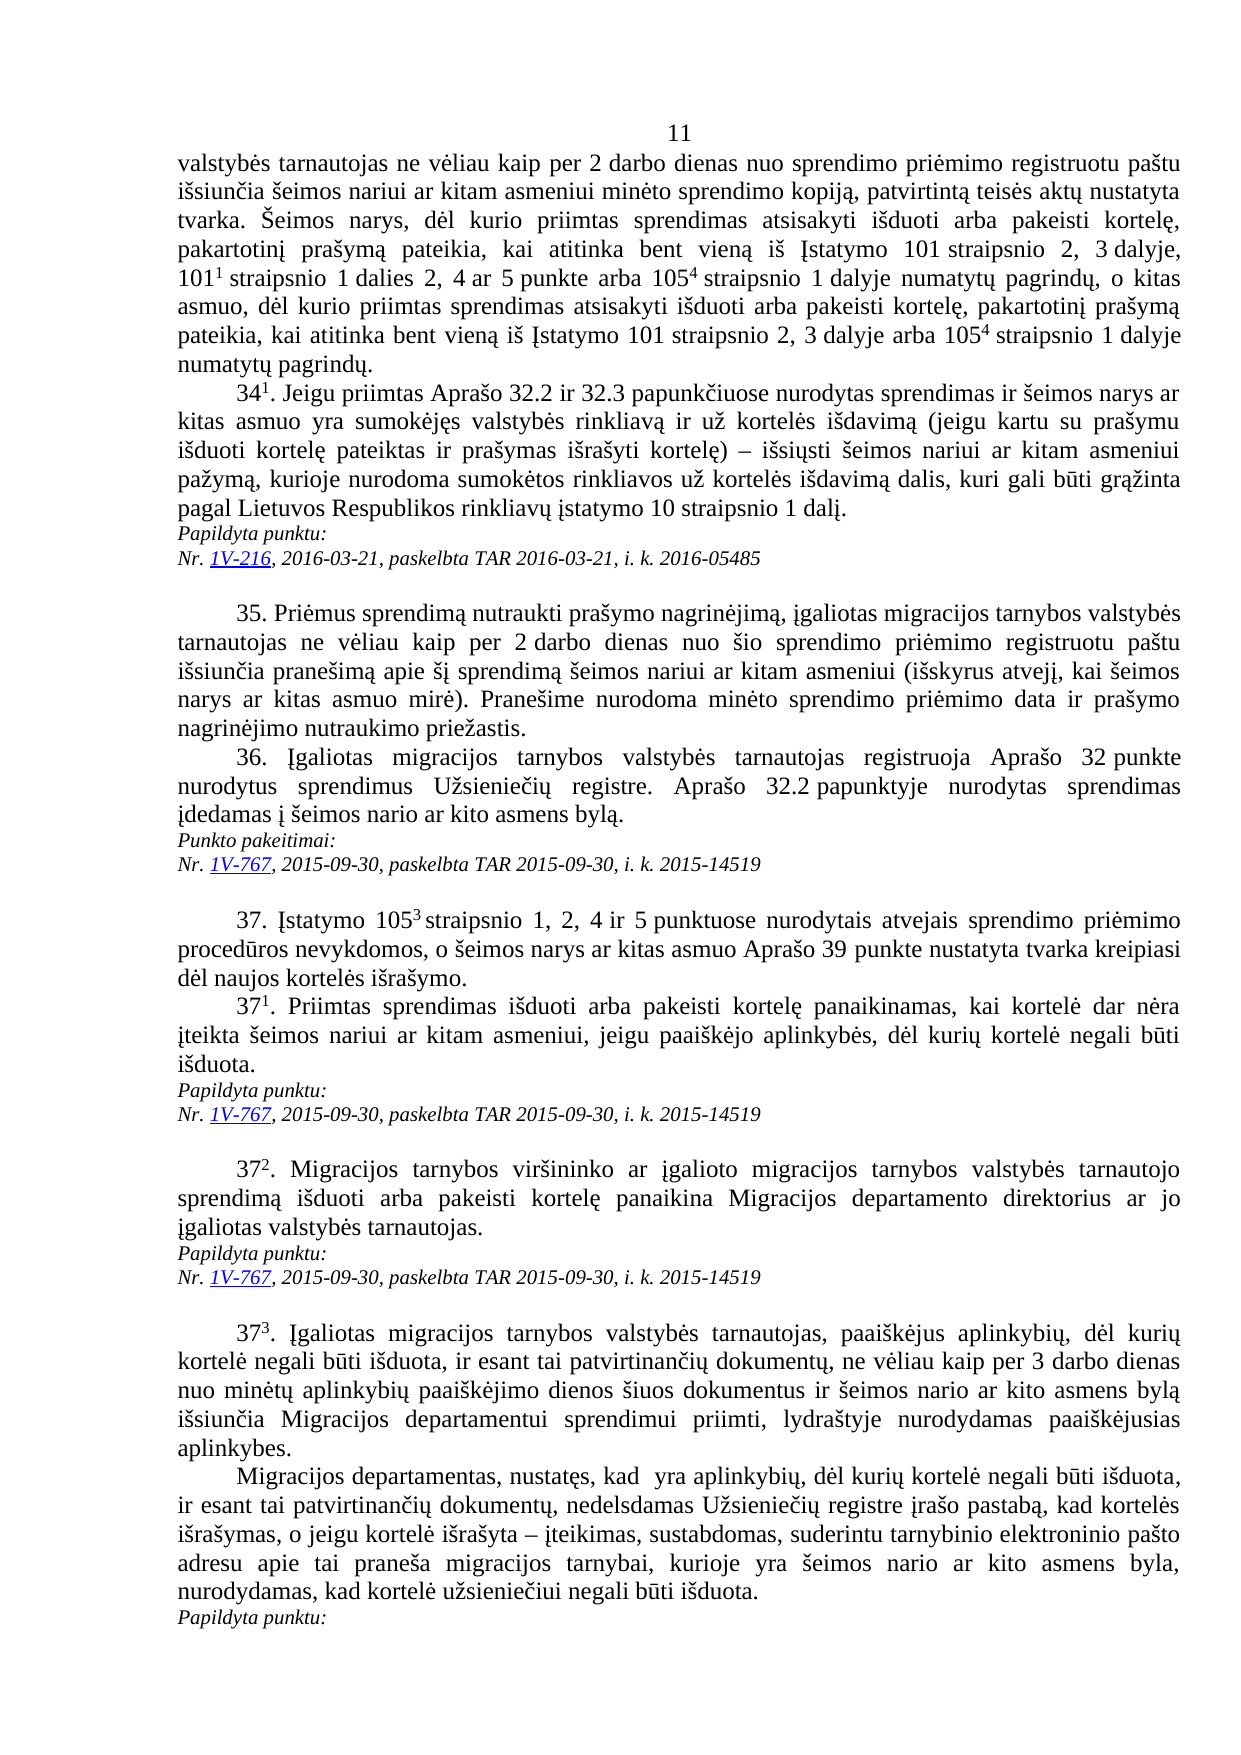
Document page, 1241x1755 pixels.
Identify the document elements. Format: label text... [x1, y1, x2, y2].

text 373. Įgaliotas migracijos tarnybos valstybės tarnautojas, paaiškėjus aplinkybių, dėl kurių kortelė negali būti išduota, ir esant tai patvirtinančių dokumentų, ne vėliau kaip per 3 darbo dienas nuo minėtų aplinkybių paaiškėjimo dienos šiuos dokumentus ir šeimos nario ar kito asmens bylą išsiunčia Migracijos departamentui sprendimui priimti, lydraštyje nurodydamas paaiškėjusias aplinkybes. [177, 1318, 1181, 1461]
text 372. Migracijos tarnybos viršininko ar įgalioto migracijos tarnybos valstybės tarnautojo sprendimą išduoti arba pakeisti kortelę panaikina Migracijos departamento direktorius ar jo įgaliotas valstybės tarnautojas. [177, 1154, 1181, 1241]
text Migracijos departamentas, nustatęs, kad yra aplinkybių, dėl kurių kortelė negali būti išduota, ir esant tai patvirtinančių dokumentų, nedelsdamas Užsieniečių registre įrašo pastabą, kad kortelės išrašymas, o jeigu kortelė išrašyta – įteikimas, sustabdomas, suderintu tarnybinio elektroninio pašto adresu apie tai praneša migracijos tarnybai, kurioje yra šeimos nario ar kito asmens byla, nurodydamas, kad kortelė užsieniečiui negali būti išduota. [177, 1461, 1181, 1605]
text 37. Įstatymo 1053 straipsnio 1, 2, 4 ir 5 punktuose nurodytais atvejais sprendimo priėmimo procedūros nevykdomos, o šeimos narys ar kitas asmuo Aprašo 39 punkte nustatyta tvarka kreipiasi dėl naujos kortelės išrašymo. [177, 905, 1181, 991]
text 35. Priėmus sprendimą nutraukti prašymo nagrinėjimą, įgaliotas migracijos tarnybos valstybės tarnautojas ne vėliau kaip per 2 darbo dienas nuo šio sprendimo priėmimo registruotu paštu išsiunčia pranešimą apie šį sprendimą šeimos nariui ar kitam asmeniui (išskyrus atvejį, kai šeimos narys ar kitas asmuo mirė). Pranešime nurodoma minėto sprendimo priėmimo data ir prašymo nagrinėjimo nutraukimo priežastis. [177, 598, 1181, 742]
text Nr. 1V-216, 2016-03-21, paskelbta TAR 2016-03-21, i. k. 2016-05485 [177, 545, 1181, 569]
text 341. Jeigu priimtas Aprašo 32.2 ir 32.3 papunkčiuose nurodytas sprendimas ir šeimos narys ar kitas asmuo yra sumokėjęs valstybės rinkliavą ir už kortelės išdavimą (jeigu kartu su prašymu išduoti kortelę pateiktas ir prašymas išrašyti kortelę) – išsiųsti šeimos nariui ar kitam asmeniui pažymą, kurioje nurodoma sumokėtos rinkliavos už kortelės išdavimą dalis, kuri gali būti grąžinta pagal Lietuvos Respublikos rinkliavų įstatymo 10 straipsnio 1 dalį. [177, 378, 1181, 521]
text Papildyta punktu: [177, 521, 1181, 545]
text Nr. 1V-767, 2015-09-30, paskelbta TAR 2015-09-30, i. k. 2015-14519 [177, 1102, 1181, 1126]
text Papildyta punktu: [177, 1241, 1181, 1265]
text 36. Įgaliotas migracijos tarnybos valstybės tarnautojas registruoja Aprašo 32 punkte nurodytus sprendimus Užsieniečių registre. Aprašo 32.2 papunktyje nurodytas sprendimas įdedamas į šeimos nario ar kito asmens bylą. [177, 742, 1181, 828]
text Papildyta punktu: [177, 1605, 1181, 1629]
text Nr. 1V-767, 2015-09-30, paskelbta TAR 2015-09-30, i. k. 2015-14519 [177, 1265, 1181, 1289]
text valstybės tarnautojas ne vėliau kaip per 2 darbo dienas nuo sprendimo priėmimo registruotu paštu išsiunčia šeimos nariui ar kitam asmeniui minėto sprendimo kopiją, patvirtintą teisės aktų nustatyta tvarka. Šeimos narys, dėl kurio priimtas sprendimas atsisakyti išduoti arba pakeisti kortelę, pakartotinį prašymą pateikia, kai atitinka bent vieną iš Įstatymo 101 straipsnio 2, 3 dalyje, 1011 straipsnio 1 dalies 2, 4 ar 5 punkte arba 1054 straipsnio 1 dalyje numatytų pagrindų, o kitas asmuo, dėl kurio priimtas sprendimas atsisakyti išduoti arba pakeisti kortelę, pakartotinį prašymą pateikia, kai atitinka bent vieną iš Įstatymo 101 straipsnio 2, 3 dalyje arba 1054 straipsnio 1 dalyje numatytų pagrindų. [177, 148, 1181, 378]
text 371. Priimtas sprendimas išduoti arba pakeisti kortelę panaikinamas, kai kortelė dar nėra įteikta šeimos nariui ar kitam asmeniui, jeigu paaiškėjo aplinkybės, dėl kurių kortelė negali būti išduota. [177, 991, 1181, 1078]
text Nr. 1V-767, 2015-09-30, paskelbta TAR 2015-09-30, i. k. 2015-14519 [177, 852, 1181, 876]
text Papildyta punktu: [177, 1078, 1181, 1102]
text Punkto pakeitimai: [177, 828, 1181, 852]
